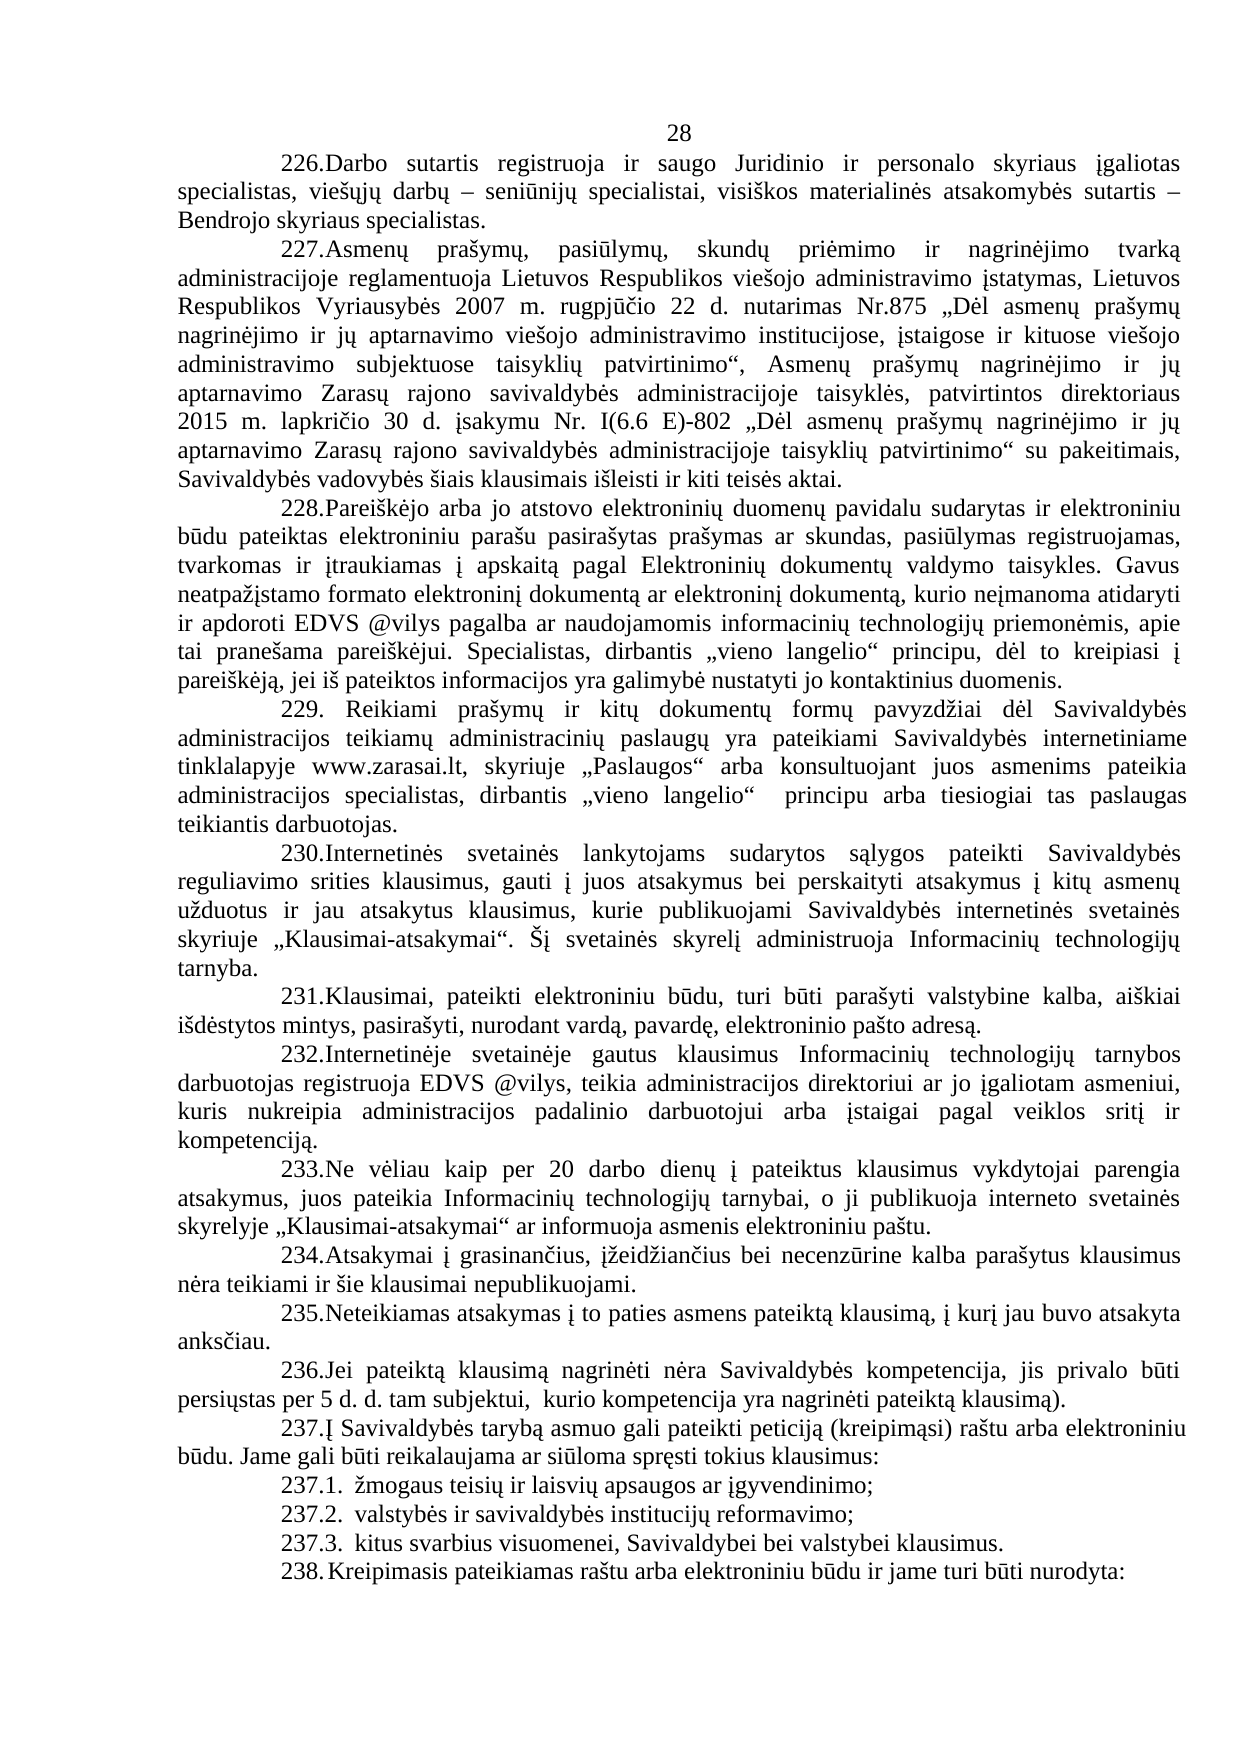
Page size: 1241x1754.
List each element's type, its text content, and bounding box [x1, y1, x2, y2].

text 236. Jei pateiktą klausimą nagrinėti nėra Savivaldybės kompetencija, jis privalo būti persiųstas per 5 d. d. tam subjektui, kurio kompetencija yra nagrinėti pateiktą klausimą). [177, 1355, 1181, 1413]
text 229. Reikiami prašymų ir kitų dokumentų formų pavyzdžiai dėl Savivaldybės administracijos teikiamų administracinių paslaugų yra pateikiami Savivaldybės internetiniame tinklalapyje www.zarasai.lt, skyriuje „Paslaugos“ arba konsultuojant juos asmenims pateikia administracijos specialistas, dirbantis „vieno langelio“ principu arba tiesiogiai tas paslaugas teikiantis darbuotojas. [177, 694, 1188, 838]
text 237.1. žmogaus teisių ir laisvių apsaugos ar įgyvendinimo; [177, 1470, 1188, 1499]
text 237. Į Savivaldybės tarybą asmuo gali pateikti peticiją (kreipimąsi) raštu arba elektroniniu būdu. Jame gali būti reikalaujama ar siūloma spręsti tokius klausimus: [177, 1413, 1188, 1470]
text 226. Darbo sutartis registruoja ir saugo Juridinio ir personalo skyriaus įgaliotas specialistas, viešųjų darbų – seniūnijų specialistai, visiškos materialinės atsakomybės sutartis – Bendrojo skyriaus specialistas. [177, 148, 1181, 234]
text 237.2. valstybės ir savivaldybės institucijų reformavimo; [177, 1499, 1188, 1528]
text 237.3. kitus svarbius visuomenei, Savivaldybei bei valstybei klausimus. [177, 1528, 1188, 1556]
text 238. Kreipimasis pateikiamas raštu arba elektroniniu būdu ir jame turi būti nurodyta: [177, 1556, 1188, 1585]
text 235. Neteikiamas atsakymas į to paties asmens pateiktą klausimą, į kurį jau buvo atsakyta anksčiau. [177, 1298, 1181, 1355]
text 233. Ne vėliau kaip per 20 darbo dienų į pateiktus klausimus vykdytojai parengia atsakymus, juos pateikia Informacinių technologijų tarnybai, o ji publikuoja interneto svetainės skyrelyje „Klausimai-atsakymai“ ar informuoja asmenis elektroniniu paštu. [177, 1154, 1181, 1240]
text 234. Atsakymai į grasinančius, įžeidžiančius bei necenzūrine kalba parašytus klausimus nėra teikiami ir šie klausimai nepublikuojami. [177, 1240, 1181, 1298]
text 228. Pareiškėjo arba jo atstovo elektroninių duomenų pavidalu sudarytas ir elektroniniu būdu pateiktas elektroniniu parašu pasirašytas prašymas ar skundas, pasiūlymas registruojamas, tvarkomas ir įtraukiamas į apskaitą pagal Elektroninių dokumentų valdymo taisykles. Gavus neatpažįstamo formato elektroninį dokumentą ar elektroninį dokumentą, kurio neįmanoma atidaryti ir apdoroti EDVS @vilys pagalba ar naudojamomis informacinių technologijų priemonėmis, apie tai pranešama pareiškėjui. Specialistas, dirbantis „vieno langelio“ principu, dėl to kreipiasi į pareiškėją, jei iš pateiktos informacijos yra galimybė nustatyti jo kontaktinius duomenis. [177, 493, 1181, 694]
text 231. Klausimai, pateikti elektroniniu būdu, turi būti parašyti valstybine kalba, aiškiai išdėstytos mintys, pasirašyti, nurodant vardą, pavardę, elektroninio pašto adresą. [177, 981, 1181, 1039]
text 227. Asmenų prašymų, pasiūlymų, skundų priėmimo ir nagrinėjimo tvarką administracijoje reglamentuoja Lietuvos Respublikos viešojo administravimo įstatymas, Lietuvos Respublikos Vyriausybės 2007 m. rugpjūčio 22 d. nutarimas Nr.875 „Dėl asmenų prašymų nagrinėjimo ir jų aptarnavimo viešojo administravimo institucijose, įstaigose ir kituose viešojo administravimo subjektuose taisyklių patvirtinimo“, Asmenų prašymų nagrinėjimo ir jų aptarnavimo Zarasų rajono savivaldybės administracijoje taisyklės, patvirtintos direktoriaus 2015 m. lapkričio 30 d. įsakymu Nr. I(6.6 E)-802 „Dėl asmenų prašymų nagrinėjimo ir jų aptarnavimo Zarasų rajono savivaldybės administracijoje taisyklių patvirtinimo“ su pakeitimais, Savivaldybės vadovybės šiais klausimais išleisti ir kiti teisės aktai. [177, 234, 1181, 493]
text 230. Internetinės svetainės lankytojams sudarytos sąlygos pateikti Savivaldybės reguliavimo srities klausimus, gauti į juos atsakymus bei perskaityti atsakymus į kitų asmenų užduotus ir jau atsakytus klausimus, kurie publikuojami Savivaldybės internetinės svetainės skyriuje „Klausimai-atsakymai“. Šį svetainės skyrelį administruoja Informacinių technologijų tarnyba. [177, 838, 1181, 981]
text 232. Internetinėje svetainėje gautus klausimus Informacinių technologijų tarnybos darbuotojas registruoja EDVS @vilys, teikia administracijos direktoriui ar jo įgaliotam asmeniui, kuris nukreipia administracijos padalinio darbuotojui arba įstaigai pagal veiklos sritį ir kompetenciją. [177, 1039, 1181, 1154]
